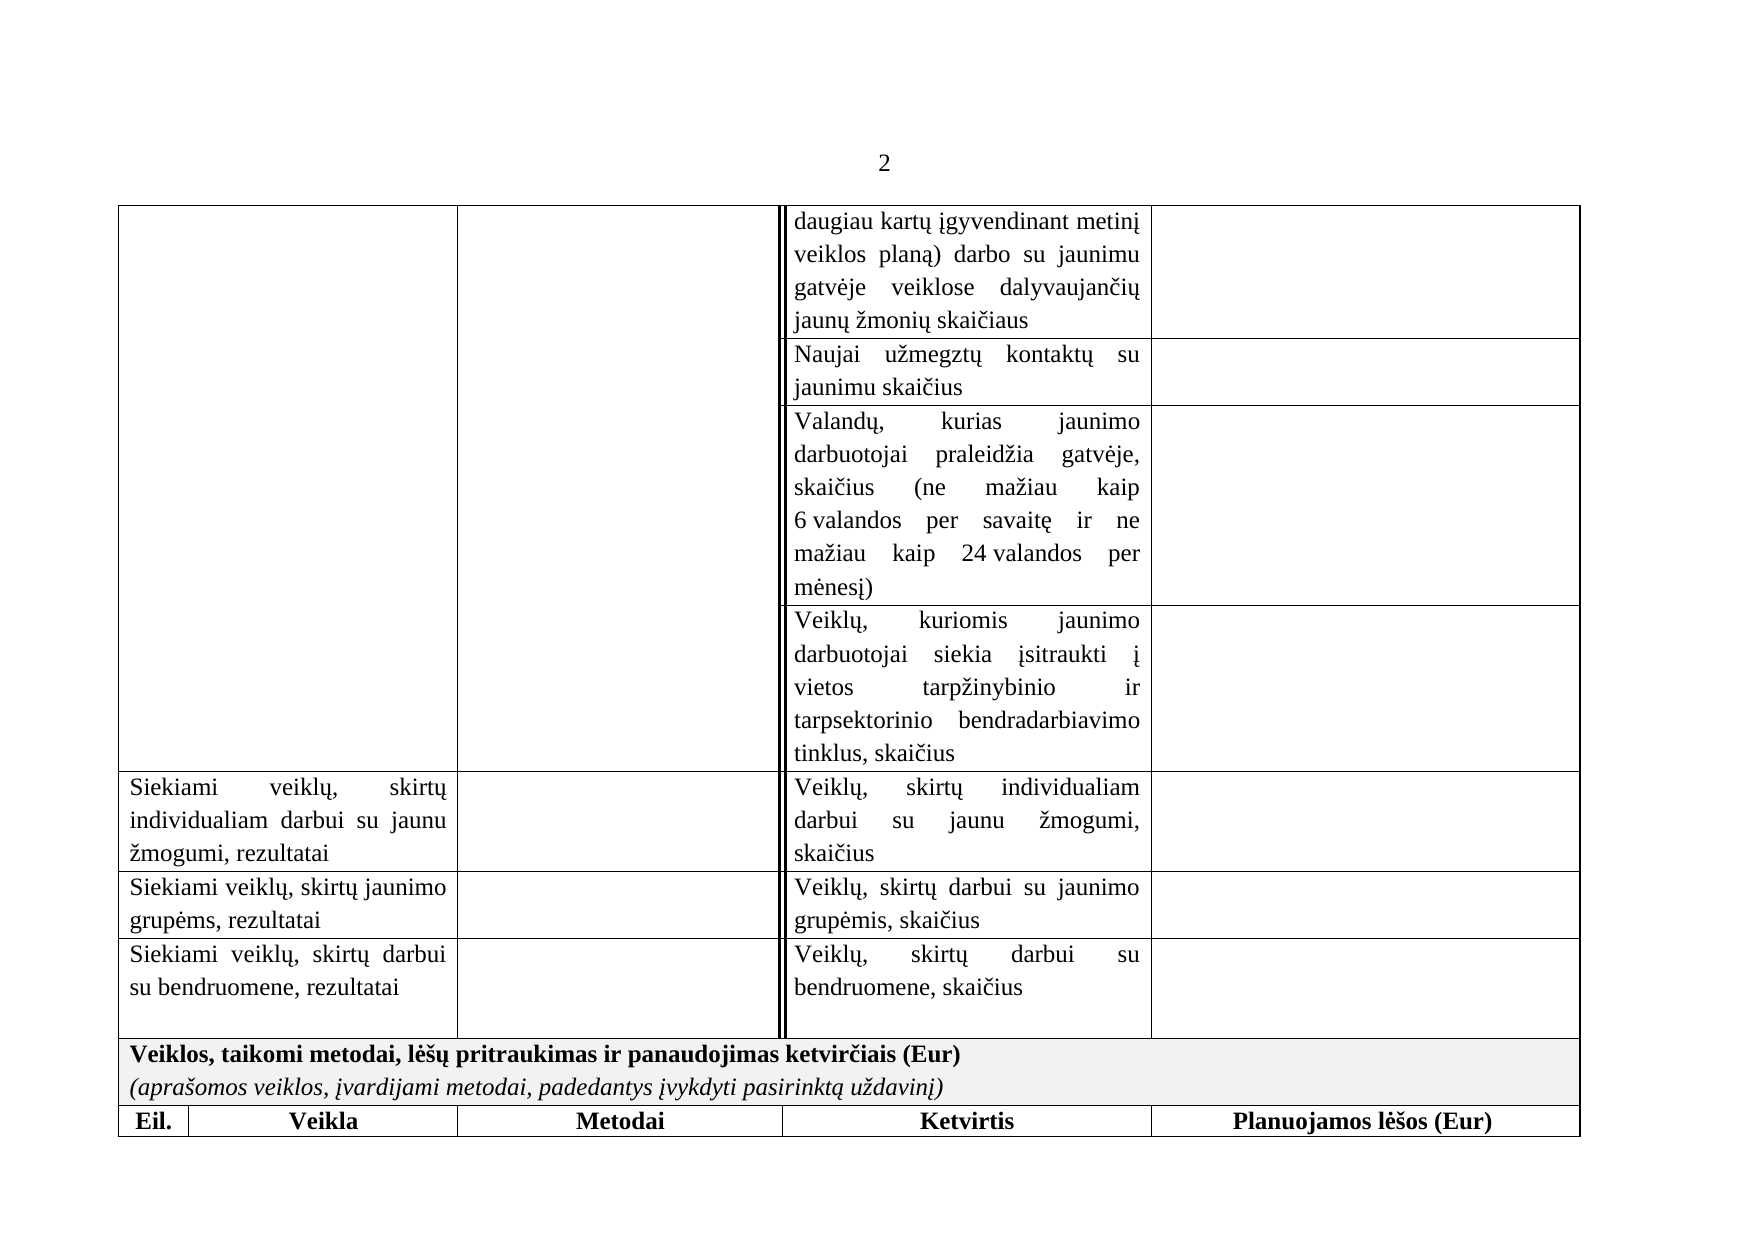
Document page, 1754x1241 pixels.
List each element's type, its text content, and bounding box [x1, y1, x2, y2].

table_cell Veikla [189, 1106, 457, 1136]
table_cell Naujai užmegztų kontaktų su jaunimu skaičius [787, 339, 1151, 405]
table_cell [458, 872, 778, 938]
table_cell [458, 772, 778, 871]
table_cell [1152, 339, 1579, 405]
table_cell [458, 939, 778, 1038]
table_cell Siekiami veiklų, skirtų individualiam darbui su jaunu žmogumi, rezultatai [119, 772, 457, 871]
table_cell [1152, 206, 1579, 338]
table_cell Siekiami veiklų, skirtų darbui su bendruomene, rezultatai [119, 939, 457, 1038]
table_cell [1152, 772, 1579, 871]
table_cell [119, 206, 457, 771]
table_cell [1152, 606, 1579, 771]
table_cell Veiklų, skirtų darbui su jaunimo grupėmis, skaičius [787, 872, 1151, 938]
table_cell Siekiami veiklų, skirtų jaunimo grupėms, rezultatai [119, 872, 457, 938]
table_cell [1152, 872, 1579, 938]
table_cell Valandų, kurias jaunimo darbuotojai praleidžia gatvėje, skaičius (ne mažiau kaip 6 valandos per savaitę ir ne mažiau kaip 24 valandos per mėnesį) [787, 406, 1151, 604]
table_cell Eil. [119, 1106, 188, 1136]
table_cell Metodai [458, 1106, 782, 1136]
table_cell Veiklų, skirtų individualiam darbui su jaunu žmogumi, skaičius [787, 772, 1151, 871]
table_cell Ketvirtis [783, 1106, 1151, 1136]
table_cell [458, 206, 778, 771]
table_cell [1152, 406, 1579, 604]
table_cell Veiklos, taikomi metodai, lėšų pritraukimas ir panaudojimas ketvirčiais (Eur) (aprašomos veiklos, įvardijami metodai, padedantys įvykdyti pasirinktą uždavinį) [119, 1039, 1579, 1105]
table_cell Veiklų, kuriomis jaunimo darbuotojai siekia įsitraukti į vietos tarpžinybinio ir tarpsektorinio bendradarbiavimo tinklus, skaičius [787, 606, 1151, 771]
table_cell daugiau kartų įgyvendinant metinį veiklos planą) darbo su jaunimu gatvėje veiklose dalyvaujančių jaunų žmonių skaičiaus [787, 206, 1151, 338]
table_cell Planuojamos lėšos (Eur) [1152, 1106, 1579, 1136]
table_cell Veiklų, skirtų darbui su bendruomene, skaičius [787, 939, 1151, 1038]
table_cell [1152, 939, 1579, 1038]
